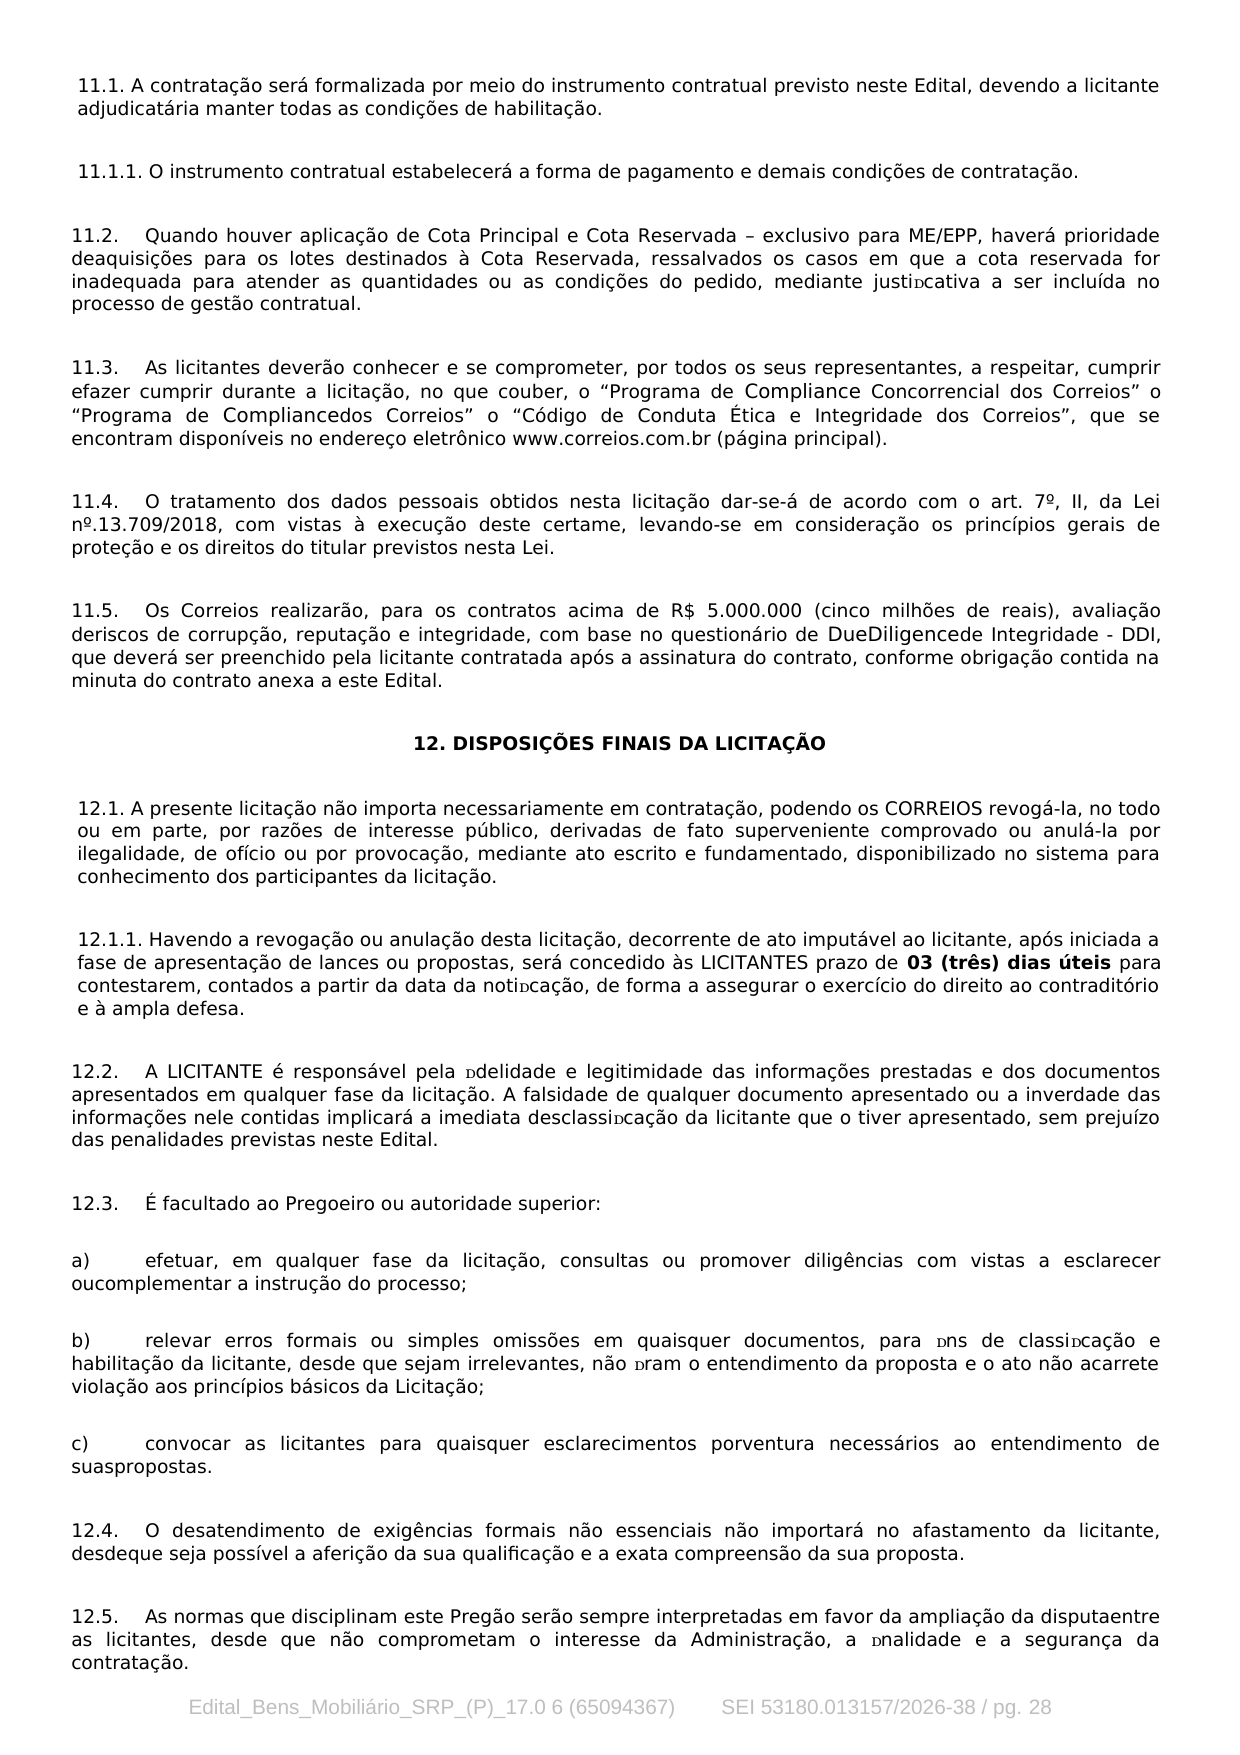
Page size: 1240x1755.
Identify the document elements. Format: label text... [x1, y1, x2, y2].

list Os Correios realizarão, para os contratos acima de R$ 5.000.000 (cinco milhões de reais), avaliação deriscos de corrupção, reputação e integridade, com base no questionário de DueDiligencede Integridade - DDI, que deverá ser preenchido pela licitante contratada após a assinatura do contrato, conforme obrigação contida na minuta do contrato anexa a este Edital. [71, 600, 1162, 692]
list As normas que disciplinam este Pregão serão sempre interpretadas em favor da ampliação da disputaentre as licitantes, desde que não comprometam o interesse da Administração, a nalidade e a segurança da contratação. [71, 1606, 1162, 1673]
list efetuar, em qualquer fase da licitação, consultas ou promover diligências com vistas a esclarecer oucomplementar a instrução do processo; [71, 1250, 1162, 1295]
text 11.1. A contratação será formalizada por meio do instrumento contratual previsto neste Edital, devendo a licitante adjudicatária manter todas as condições de habilitação. [77, 75, 1162, 119]
text 12.1. A presente licitação não importa necessariamente em contratação, podendo os CORREIOS revogá-la, no todo ou em parte, por razões de interesse público, derivadas de fato superveniente comprovado ou anulá-la por ilegalidade, de ofício ou por provocação, mediante ato escrito e fundamentado, disponibilizado no sistema para conhecimento dos participantes da licitação. [77, 798, 1162, 888]
text 11.1.1. O instrumento contratual estabelecerá a forma de pagamento e demais condições de contratação. [77, 161, 1162, 183]
list A LICITANTE é responsável pela delidade e legitimidade das informações prestadas e dos documentos apresentados em qualquer fase da licitação. A falsidade de qualquer documento apresentado ou a inverdade das informações nele contidas implicará a imediata desclassicação da licitante que o tiver apresentado, sem prejuízo das penalidades previstas neste Edital. [71, 1061, 1162, 1151]
list convocar as licitantes para quaisquer esclarecimentos porventura necessários ao entendimento de suaspropostas. [71, 1433, 1162, 1478]
text 12.1.1. Havendo a revogação ou anulação desta licitação, decorrente de ato imputável ao licitante, após iniciada a fase de apresentação de lances ou propostas, será concedido às LICITANTES prazo de 03 (três) dias úteis para contestarem, contados a partir da data da noticação, de forma a assegurar o exercício do direito ao contraditório e à ampla defesa. [77, 929, 1162, 1019]
list Quando houver aplicação de Cota Principal e Cota Reservada – exclusivo para ME/EPP, haverá prioridade deaquisições para os lotes destinados à Cota Reservada, ressalvados os casos em que a cota reservada for inadequada para atender as quantidades ou as condições do pedido, mediante justicativa a ser incluída no processo de gestão contratual. [71, 225, 1162, 315]
list relevar erros formais ou simples omissões em quaisquer documentos, para ns de classicação e habilitação da licitante, desde que sejam irrelevantes, não ram o entendimento da proposta e o ato não acarrete violação aos princípios básicos da Licitação; [71, 1331, 1162, 1398]
text 12. DISPOSIÇÕES FINAIS DA LICITAÇÃO [78, 733, 1161, 755]
list É facultado ao Pregoeiro ou autoridade superior: [71, 1193, 1162, 1215]
list As licitantes deverão conhecer e se comprometer, por todos os seus representantes, a respeitar, cumprir efazer cumprir durante a licitação, no que couber, o “Programa de Compliance Concorrencial dos Correios” o “Programa de Compliancedos Correios” o “Código de Conduta Ética e Integridade dos Correios”, que se encontram disponíveis no endereço eletrônico www.correios.com.br (página principal). [71, 357, 1162, 449]
list O desatendimento de exigências formais não essenciais não importará no afastamento da licitante, desdeque seja possível a aferição da sua qualificação e a exata compreensão da sua proposta. [71, 1520, 1162, 1564]
list O tratamento dos dados pessoais obtidos nesta licitação dar-se-á de acordo com o art. 7º, II, da Lei nº.13.709/2018, com vistas à execução deste certame, levando-se em consideração os princípios gerais de proteção e os direitos do titular previstos nesta Lei. [71, 491, 1162, 558]
